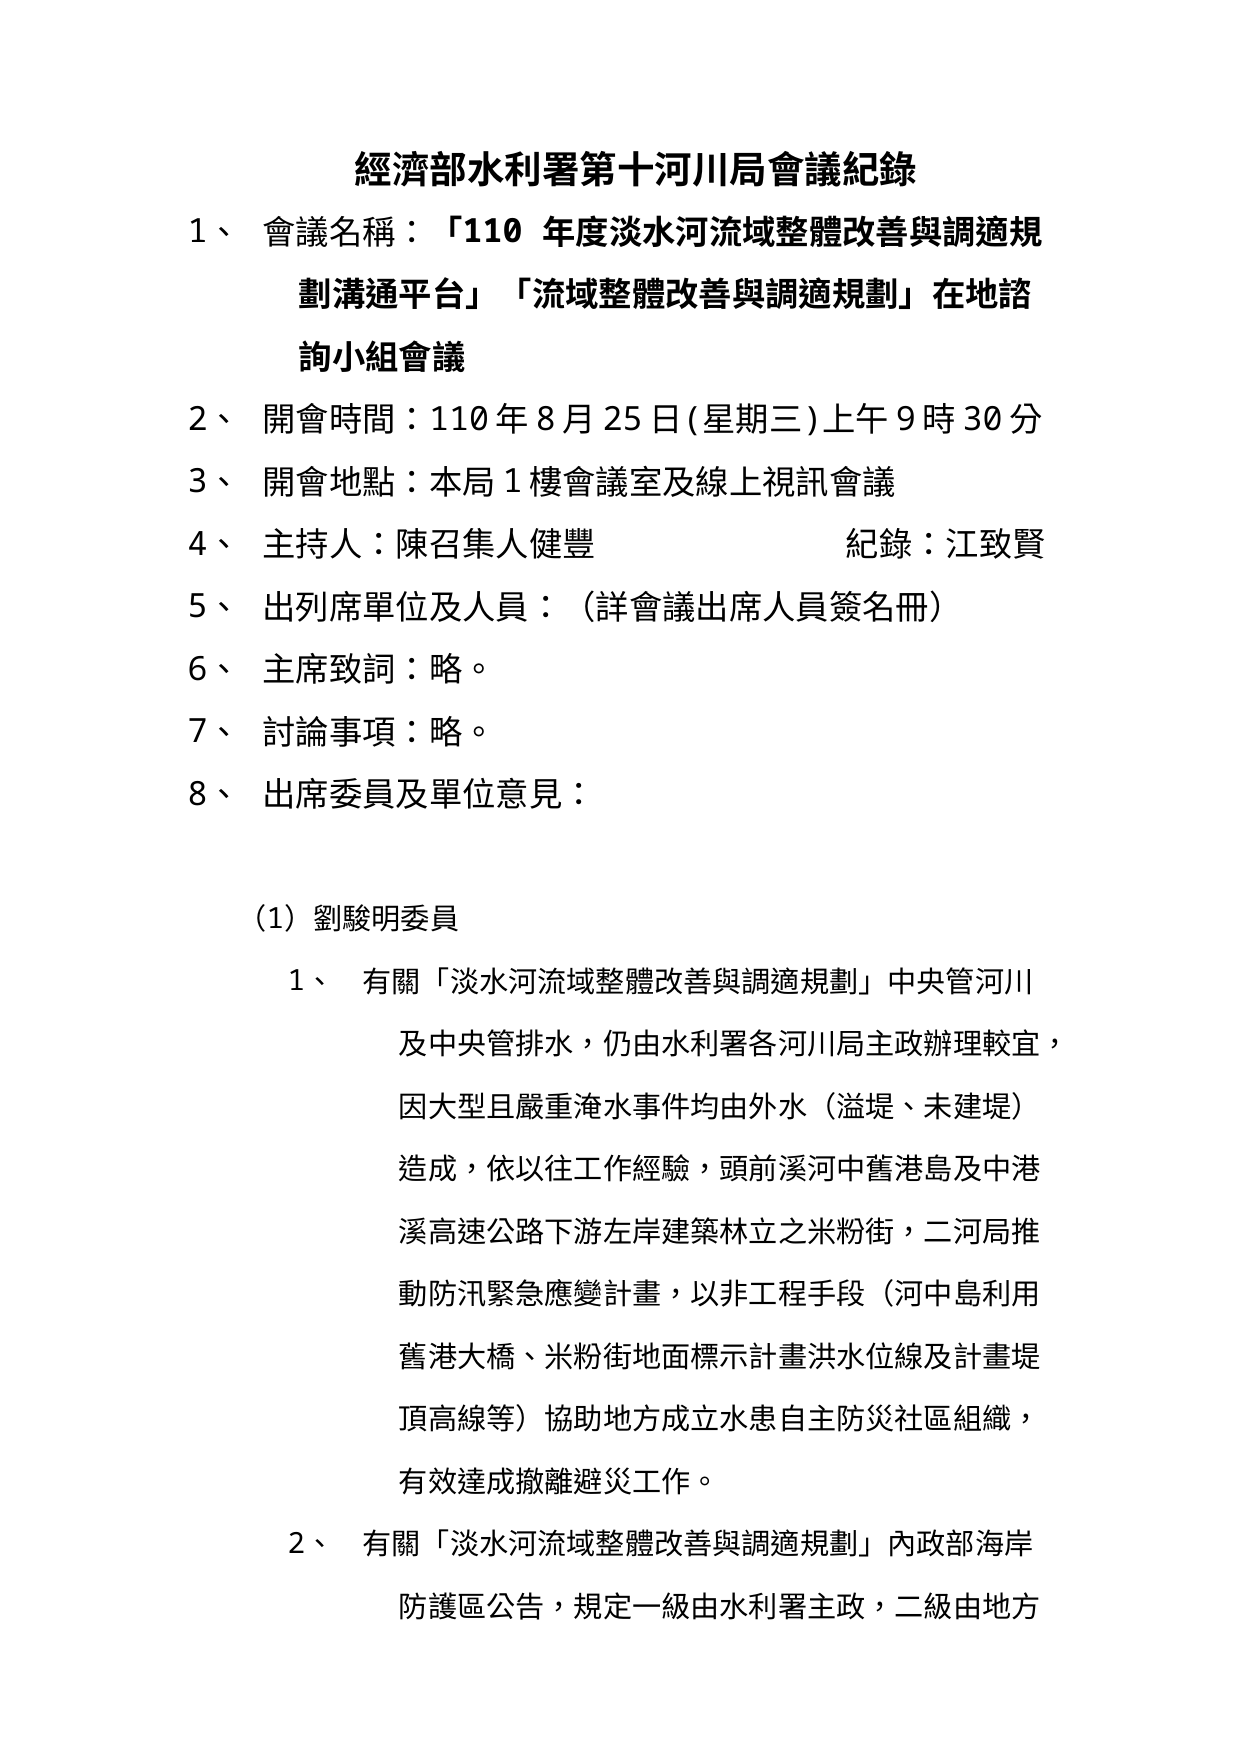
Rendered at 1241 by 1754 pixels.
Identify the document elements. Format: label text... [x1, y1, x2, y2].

text 經濟部水利署第十河川局會議紀錄 [200, 125, 1053, 188]
list 出席委員及單位意見： [187, 750, 1053, 813]
list 開會地點：本局1樓會議室及線上視訊會議 [187, 438, 1053, 500]
list 主席致詞：略。 [187, 625, 1053, 688]
list 開會時間：110年8月25日(星期三)上午9時30分 [187, 375, 1053, 438]
list 出列席單位及人員：（詳會議出席人員簽名冊） [187, 563, 1053, 625]
list 主持人：陳召集人健豐 紀錄：江致賢 [187, 500, 1053, 563]
list 有關「淡水河流域整體改善與調適規劃」中央管河川及中央管排水，仍由水利署各河川局主政辦理較宜，因大型且嚴重淹水事件均由外水（溢堤、未建堤）造成，依以往工作經驗，頭前溪河中舊港島及中港溪高速公路下游左岸建築林立之米粉街，二河局推動防汛緊急應變計畫，以非工程手段（河中島利用舊港大橋、米粉街地面標示計畫洪水位線及計畫堤頂高線等）協助地方成立水患自主防災社區組織，有效達成撤離避災工作。 [287, 938, 1053, 1500]
list 有關「淡水河流域整體改善與調適規劃」內政部海岸防護區公告，規定一級由水利署主政，二級由地方 [287, 1500, 1053, 1625]
list 劉駿明委員 [237, 875, 1053, 938]
list 會議名稱：「110 年度淡水河流域整體改善與調適規劃溝通平台」「流域整體改善與調適規劃」在地諮詢小組會議 [187, 188, 1053, 375]
list 討論事項：略。 [187, 688, 1053, 750]
